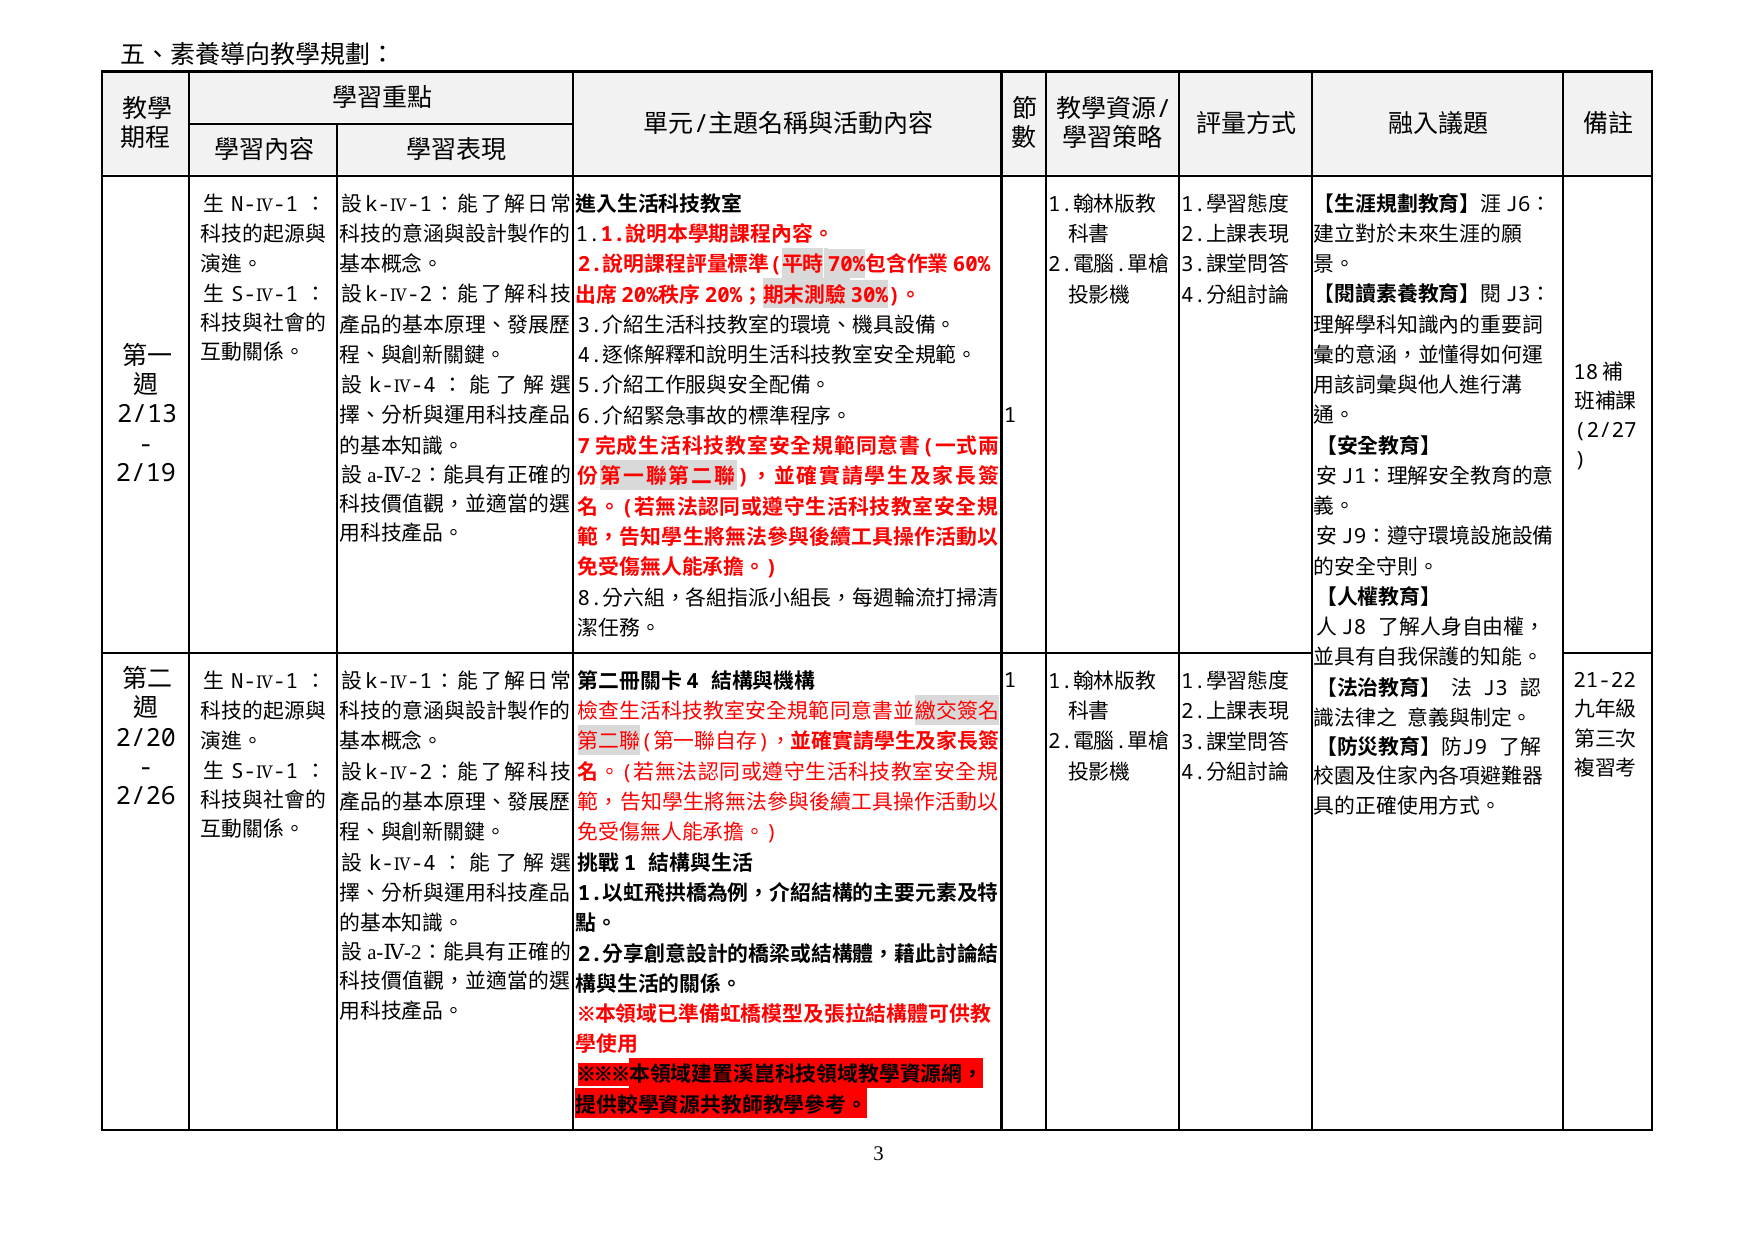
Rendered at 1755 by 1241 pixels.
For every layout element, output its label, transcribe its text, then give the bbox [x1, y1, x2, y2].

table_cell 第二週 2/20-2/26 [103, 654, 188, 1128]
table_header 教學期程 [103, 73, 188, 174]
table_cell 設k-Ⅳ-1：能了解日常科技的意涵與設計製作的基本概念。 設k-Ⅳ-2：能了解科技產品的基本原理、發展歷程、與創新關鍵。 設k-Ⅳ-4：能了解選擇、分析與運用科技產品的基本知識。 設a-Ⅳ-2：能具有正確的科技價值觀，並適當的選用科技產品。 [338, 177, 572, 652]
table_cell 學習表現 [338, 125, 572, 174]
table_header 單元/主題名稱與活動內容 [574, 73, 1000, 174]
table_cell 21-22九年級第三次複習考 [1564, 654, 1651, 1128]
table_cell 1 [1003, 654, 1045, 1128]
table_cell 1 [1003, 177, 1045, 652]
table_header 教學資源/學習策略 [1047, 73, 1178, 174]
table_cell 生N-Ⅳ-1：科技的起源與演進。 生S-Ⅳ-1：科技與社會的互動關係。 [190, 177, 336, 652]
table_cell 第一週 2/13-2/19 [103, 177, 188, 652]
table_cell 1.學習態度 2.上課表現 3.課堂問答 4.分組討論 [1180, 654, 1311, 1128]
table_cell 【生涯規劃教育】涯J6：建立對於未來生涯的願景。 【閱讀素養教育】閱J3：理解學科知識內的重要詞彙的意涵，並懂得如何運用該詞彙與他人進行溝通。 【安全教育】 安J1：理解安全教育的意義。 安J9：遵守環境設施設備的安全守則。 【人權教育】 人J8 了解人身自由權，並具有自我保護的知能。 【法治教育】 法 J3 認識法律之 意義與制定。 【防災教育】防J9 了解校園及住家內各項避難器具的正確使用方式。 [1313, 177, 1562, 1128]
table_cell 1.翰林版教科書 2.電腦.單槍投影機 [1047, 654, 1178, 1128]
text 五、素養導向教學規劃： [118, 34, 1636, 70]
table_header 學習重點 [190, 73, 572, 122]
table_cell 進入生活科技教室 1.1.說明本學期課程內容。 2.說明課程評量標準(平時70%包含作業60%出席20%秩序20%；期末測驗30%)。 3.介紹生活科技教室的環境、機具設備。 4.逐條解釋和說明生活科技教室安全規範。 5.介紹工作服與安全配備。 6.介紹緊急事故的標準程序。 7完成生活科技教室安全規範同意書(一式兩份第一聯第二聯)，並確實請學生及家長簽名。(若無法認同或遵守生活科技教室安全規範，告知學生將無法參與後續工具操作活動以免受傷無人能承擔。) 8.分六組，各組指派小組長，每週輪流打掃清潔任務。 [574, 177, 1000, 652]
table_header 備註 [1564, 73, 1651, 174]
table_cell 第二冊關卡4 結構與機構 檢查生活科技教室安全規範同意書並繳交簽名第二聯(第一聯自存)，並確實請學生及家長簽名。(若無法認同或遵守生活科技教室安全規範，告知學生將無法參與後續工具操作活動以免受傷無人能承擔。) 挑戰1 結構與生活 1.以虹飛拱橋為例，介紹結構的主要元素及特點。 2.分享創意設計的橋梁或結構體，藉此討論結構與生活的關係。 ※本領域已準備虹橋模型及張拉結構體可供教學使用 ※※※本領域建置溪崑科技領域教學資源網，提供較學資源共教師教學參考。 [574, 654, 1000, 1128]
table_cell 生N-Ⅳ-1：科技的起源與演進。 生S-Ⅳ-1：科技與社會的互動關係。 [190, 654, 336, 1128]
table_header 節數 [1003, 73, 1045, 174]
table_header 評量方式 [1180, 73, 1311, 174]
table_cell 1.翰林版教科書 2.電腦.單槍投影機 [1047, 177, 1178, 652]
table_cell 設k-Ⅳ-1：能了解日常科技的意涵與設計製作的基本概念。 設k-Ⅳ-2：能了解科技產品的基本原理、發展歷程、與創新關鍵。 設k-Ⅳ-4：能了解選擇、分析與運用科技產品的基本知識。 設a-Ⅳ-2：能具有正確的科技價值觀，並適當的選用科技產品。 [338, 654, 572, 1128]
table_cell 18補班補課(2/27) [1564, 177, 1651, 652]
table_cell 1.學習態度 2.上課表現 3.課堂問答 4.分組討論 [1180, 177, 1311, 652]
table_header 融入議題 [1313, 73, 1562, 174]
table_cell 學習內容 [190, 125, 336, 174]
